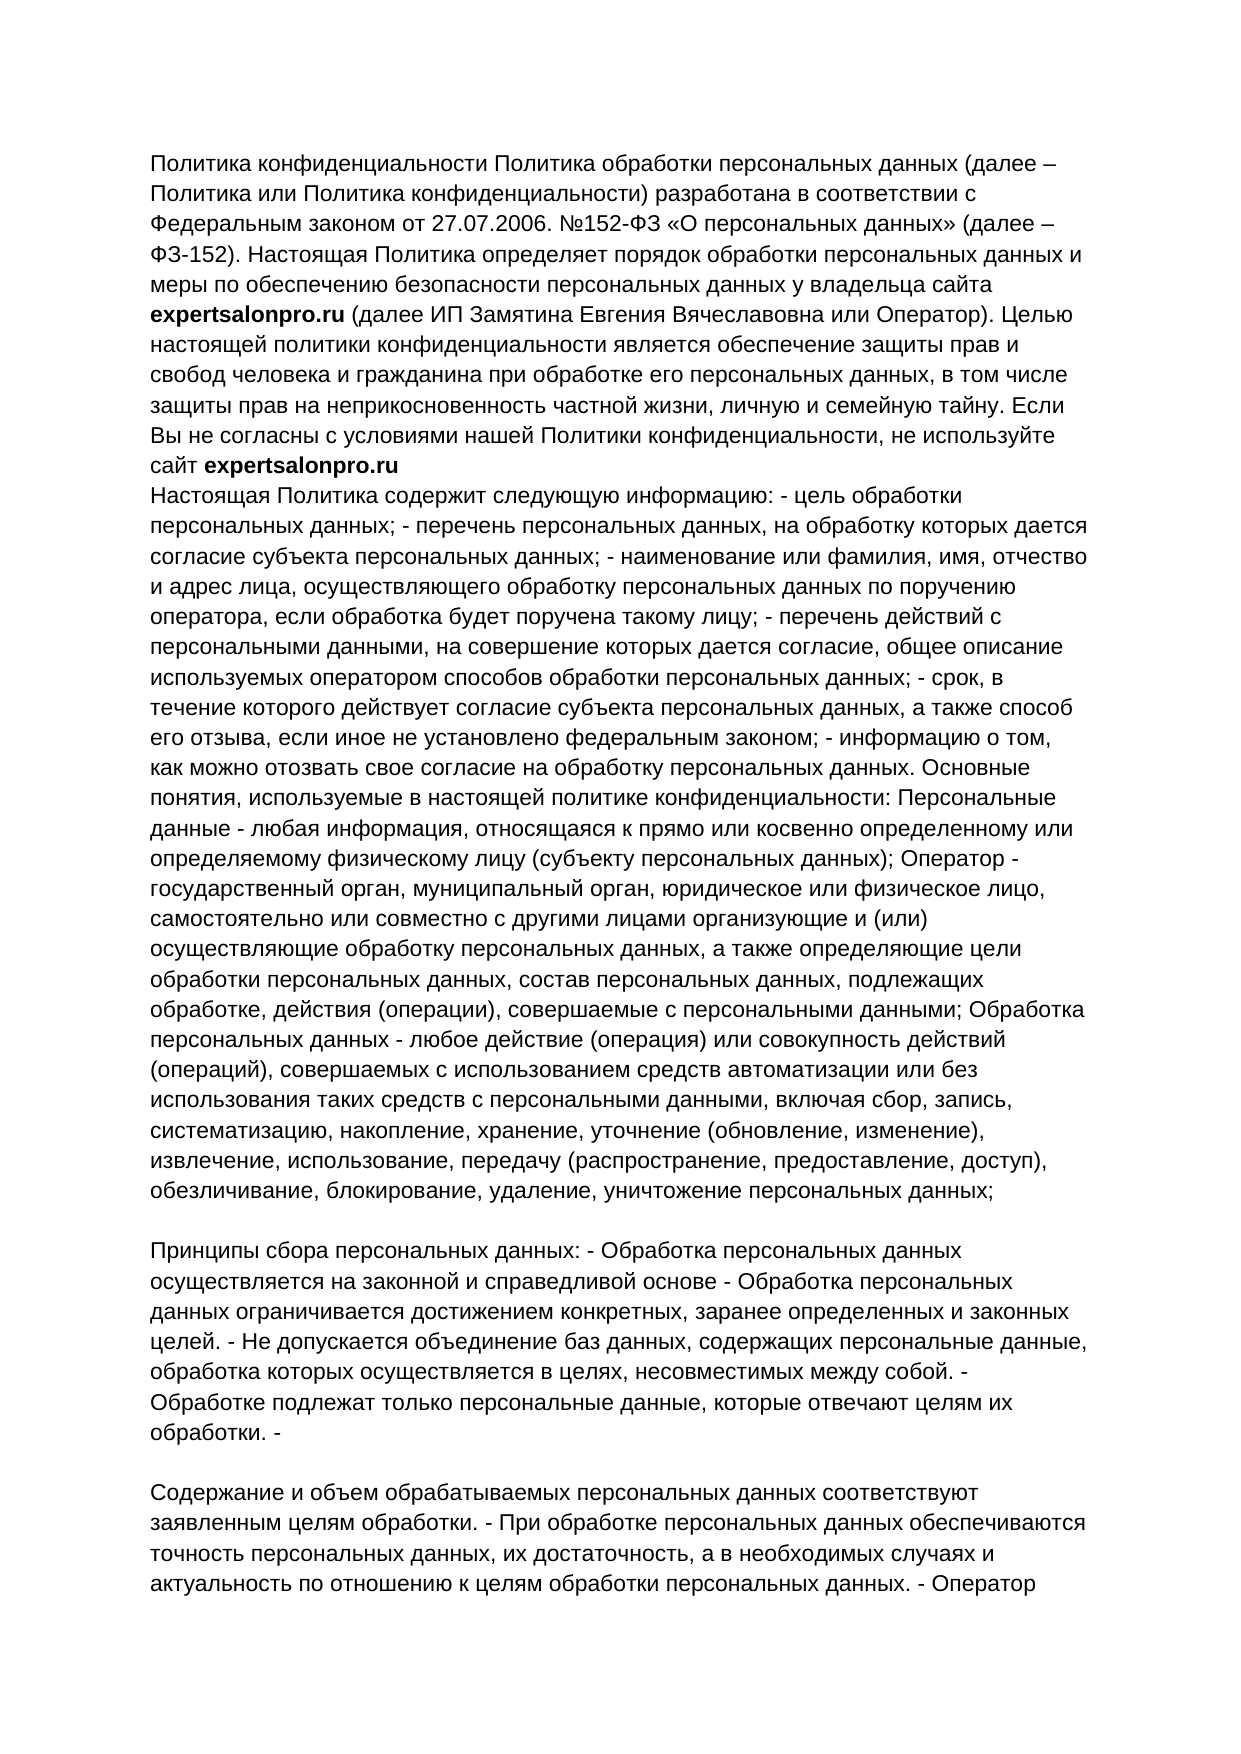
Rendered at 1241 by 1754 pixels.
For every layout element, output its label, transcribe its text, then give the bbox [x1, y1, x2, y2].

text Политика конфиденциальности Политика обработки персональных данных (далее – Политика или Политика конфиденциальности) разработана в соответствии с Федеральным законом от 27.07.2006. №152-ФЗ «О персональных данных» (далее – ФЗ-152). Настоящая Политика определяет порядок обработки персональных данных и меры по обеспечению безопасности персональных данных у владельца сайта expertsalonpro.ru (далее ИП Замятина Евгения Вячеславовна или Оператор). Целью настоящей политики конфиденциальности является обеспечение защиты прав и свобод человека и гражданина при обработке его персональных данных, в том числе защиты прав на неприкосновенность частной жизни, личную и семейную тайну. Если Вы не согласны с условиями нашей Политики конфиденциальности, не используйте сайт expertsalonpro.ru Настоящая Политика содержит следующую информацию: - цель обработки персональных данных; - перечень персональных данных, на обработку которых дается согласие субъекта персональных данных; - наименование или фамилия, имя, отчество и адрес лица, осуществляющего обработку персональных данных по поручению оператора, если обработка будет поручена такому лицу; - перечень действий с персональными данными, на совершение которых дается согласие, общее описание используемых оператором способов обработки персональных данных; - срок, в течение которого действует согласие субъекта персональных данных, а также способ его отзыва, если иное не установлено федеральным законом; - информацию о том, как можно отозвать свое согласие на обработку персональных данных. Основные понятия, используемые в настоящей политике конфиденциальности: Персональные данные - любая информация, относящаяся к прямо или косвенно определенному или определяемому физическому лицу (субъекту персональных данных); Оператор - государственный орган, муниципальный орган, юридическое или физическое лицо, самостоятельно или совместно с другими лицами организующие и (или) осуществляющие обработку персональных данных, а также определяющие цели обработки персональных данных, состав персональных данных, подлежащих обработке, действия (операции), совершаемые с персональными данными; Обработка персональных данных - любое действие (операция) или совокупность действий (операций), совершаемых с использованием средств автоматизации или без использования таких средств с персональными данными, включая сбор, запись, систематизацию, накопление, хранение, уточнение (обновление, изменение), извлечение, использование, передачу (распространение, предоставление, доступ), обезличивание, блокирование, удаление, уничтожение персональных данных; Принципы сбора персональных данных: - Обработка персональных данных осуществляется на законной и справедливой основе - Обработка персональных данных ограничивается достижением конкретных, заранее определенных и законных целей. - Не допускается объединение баз данных, содержащих персональные данные, обработка которых осуществляется в целях, несовместимых между собой. - Обработке подлежат только персональные данные, которые отвечают целям их обработки. - Содержание и объем обрабатываемых персональных данных соответствуют заявленным целям обработки. - При обработке персональных данных обеспечиваются точность персональных данных, их достаточность, а в необходимых случаях и актуальность по отношению к целям обработки персональных данных. - Оператор [150, 150, 1090, 1596]
